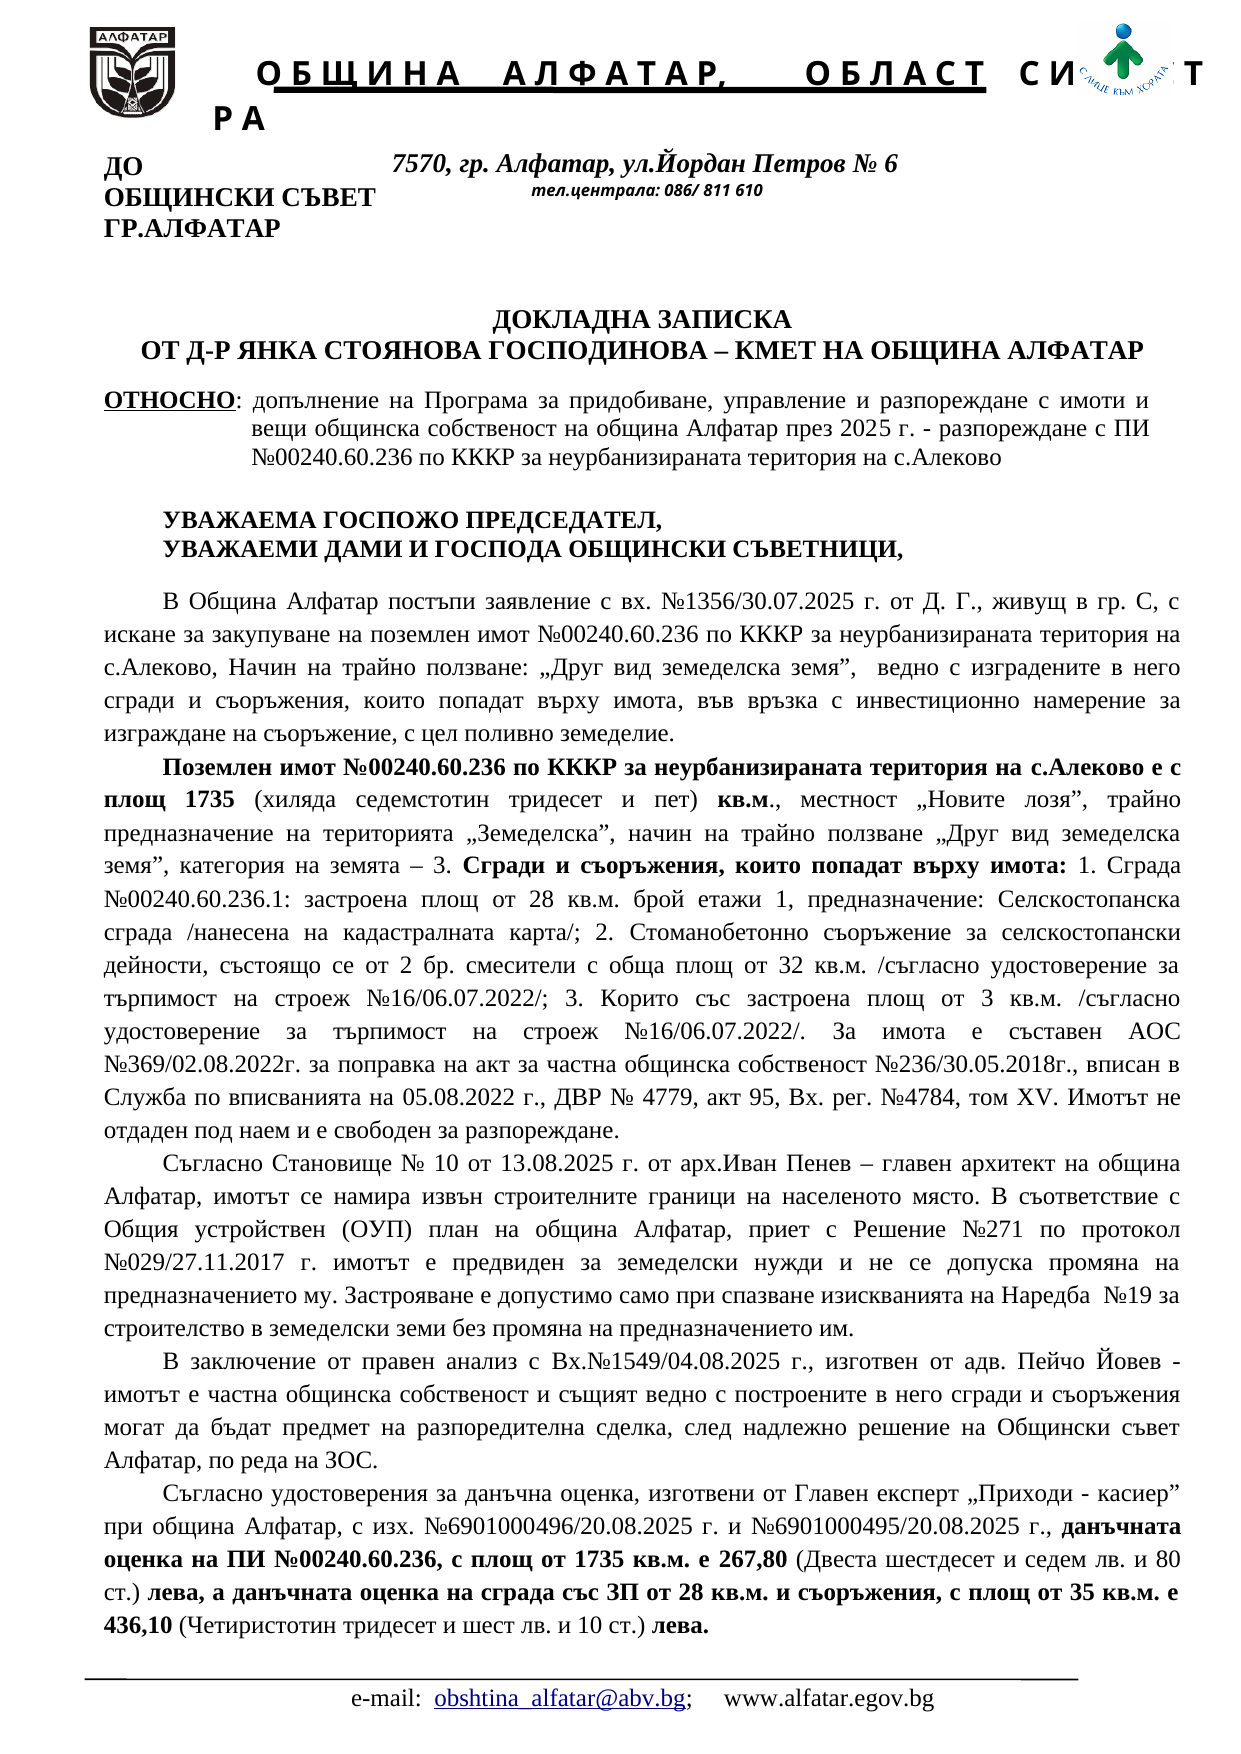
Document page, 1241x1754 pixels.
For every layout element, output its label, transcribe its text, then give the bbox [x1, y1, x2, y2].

text ОТ Д-Р ЯНКА СТОЯНОВА ГОСПОДИНОВА – КМЕТ НА ОБЩИНА АЛФАТАР [103, 334, 1181, 366]
text ДО [103, 150, 1181, 181]
text ОБЩИНСКИ СЪВЕТ [103, 181, 1181, 212]
text УВАЖАЕМИ ДАМИ И ГОСПОДА ОБЩИНСКИ СЪВЕТНИЦИ, [103, 534, 1181, 562]
text ДОКЛАДНА ЗАПИСКА [103, 303, 1181, 334]
text Съгласно удостоверения за данъчна оценка, изготвени от Главен експерт „Приходи - касиер” при община Алфатар, с изх. №6901000496/20.08.2025 г. и №6901000495/20.08.2025 г., данъчната оценка на ПИ №00240.60.236, с площ от 1735 кв.м. е 267,80 (Двеста шестдесет и седем лв. и 80 ст.) лева, а данъчната оценка на сграда със ЗП от 28 кв.м. и съоръжения, с площ от 35 кв.м. е 436,10 (Четиристотин тридесет и шест лв. и 10 ст.) лева. [103, 1478, 1181, 1639]
text УВАЖАЕМА ГОСПОЖО ПРЕДСЕДАТЕЛ, [103, 505, 1181, 534]
text Съгласно Становище № 10 от 13.08.2025 г. от арх.Иван Пенев – главен архитект на община Алфатар, имотът се намира извън строителните граници на населеното място. В съответствие с Общия устройствен (ОУП) план на община Алфатар, приет с Решение №271 по протокол №029/27.11.2017 г. имотът е предвиден за земеделски нужди и не се допуска промяна на предназначението му. Застрояване е допустимо само при спазване изискванията на Наредба №19 за строителство в земеделски земи без промяна на предназначението им. [103, 1148, 1181, 1342]
text Поземлен имот №00240.60.236 по КККР за неурбанизираната територия на с.Алеково е с площ 1735 (хиляда седемстотин тридесет и пет) кв.м., местност „Новите лозя”, трайно предназначение на територията „Земеделска”, начин на трайно ползване „Друг вид земеделска земя”, категория на земята – 3. Сгради и съоръжения, които попадат върху имота: 1. Сграда №00240.60.236.1: застроена площ от 28 кв.м. брой етажи 1, предназначение: Селскостопанска сграда /нанесена на кадастралната карта/; 2. Стоманобетонно съоръжение за селскостопански дейности, състоящо се от 2 бр. смесители с обща площ от 32 кв.м. /съгласно удостоверение за търпимост на строеж №16/06.07.2022/; 3. Корито със застроена площ от 3 кв.м. /съгласно удостоверение за търпимост на строеж №16/06.07.2022/. За имота е съставен АОС №369/02.08.2022г. за поправка на акт за частна общинска собственост №236/30.05.2018г., вписан в Служба по вписванията на 05.08.2022 г., ДВР № 4779, акт 95, Вх. рег. №4784, том XV. Имотът не отдаден под наем и е свободен за разпореждане. [103, 752, 1181, 1143]
text В заключение от правен анализ с Вх.№1549/04.08.2025 г., изготвен от адв. Пейчо Йовев - имотът е частна общинска собственост и същият ведно с построените в него сгради и съоръжения могат да бъдат предмет на разпоредителна сделка, след надлежно решение на Общински съвет Алфатар, по реда на ЗОС. [103, 1346, 1181, 1474]
text В Община Алфатар постъпи заявление с вх. №1356/30.07.2025 г. от Д. Г., живущ в гр. С, с искане за закупуване на поземлен имот №00240.60.236 по КККР за неурбанизираната територия на с.Алеково, Начин на трайно ползване: „Друг вид земеделска земя”, ведно с изградените в него сгради и съоръжения, които попадат върху имота, във връзка с инвестиционно намерение за изграждане на съоръжение, с цел поливно земеделие. [103, 586, 1181, 747]
text ОТНОСНО: допълнение на Програма за придобиване, управление и разпореждане с имоти и вещи общинска собственост на община Алфатар през 2025 г. - разпореждане с ПИ №00240.60.236 по КККР за неурбанизираната територия на с.Алеково [103, 385, 1150, 471]
text ГР.АЛФАТАР [103, 212, 1181, 243]
